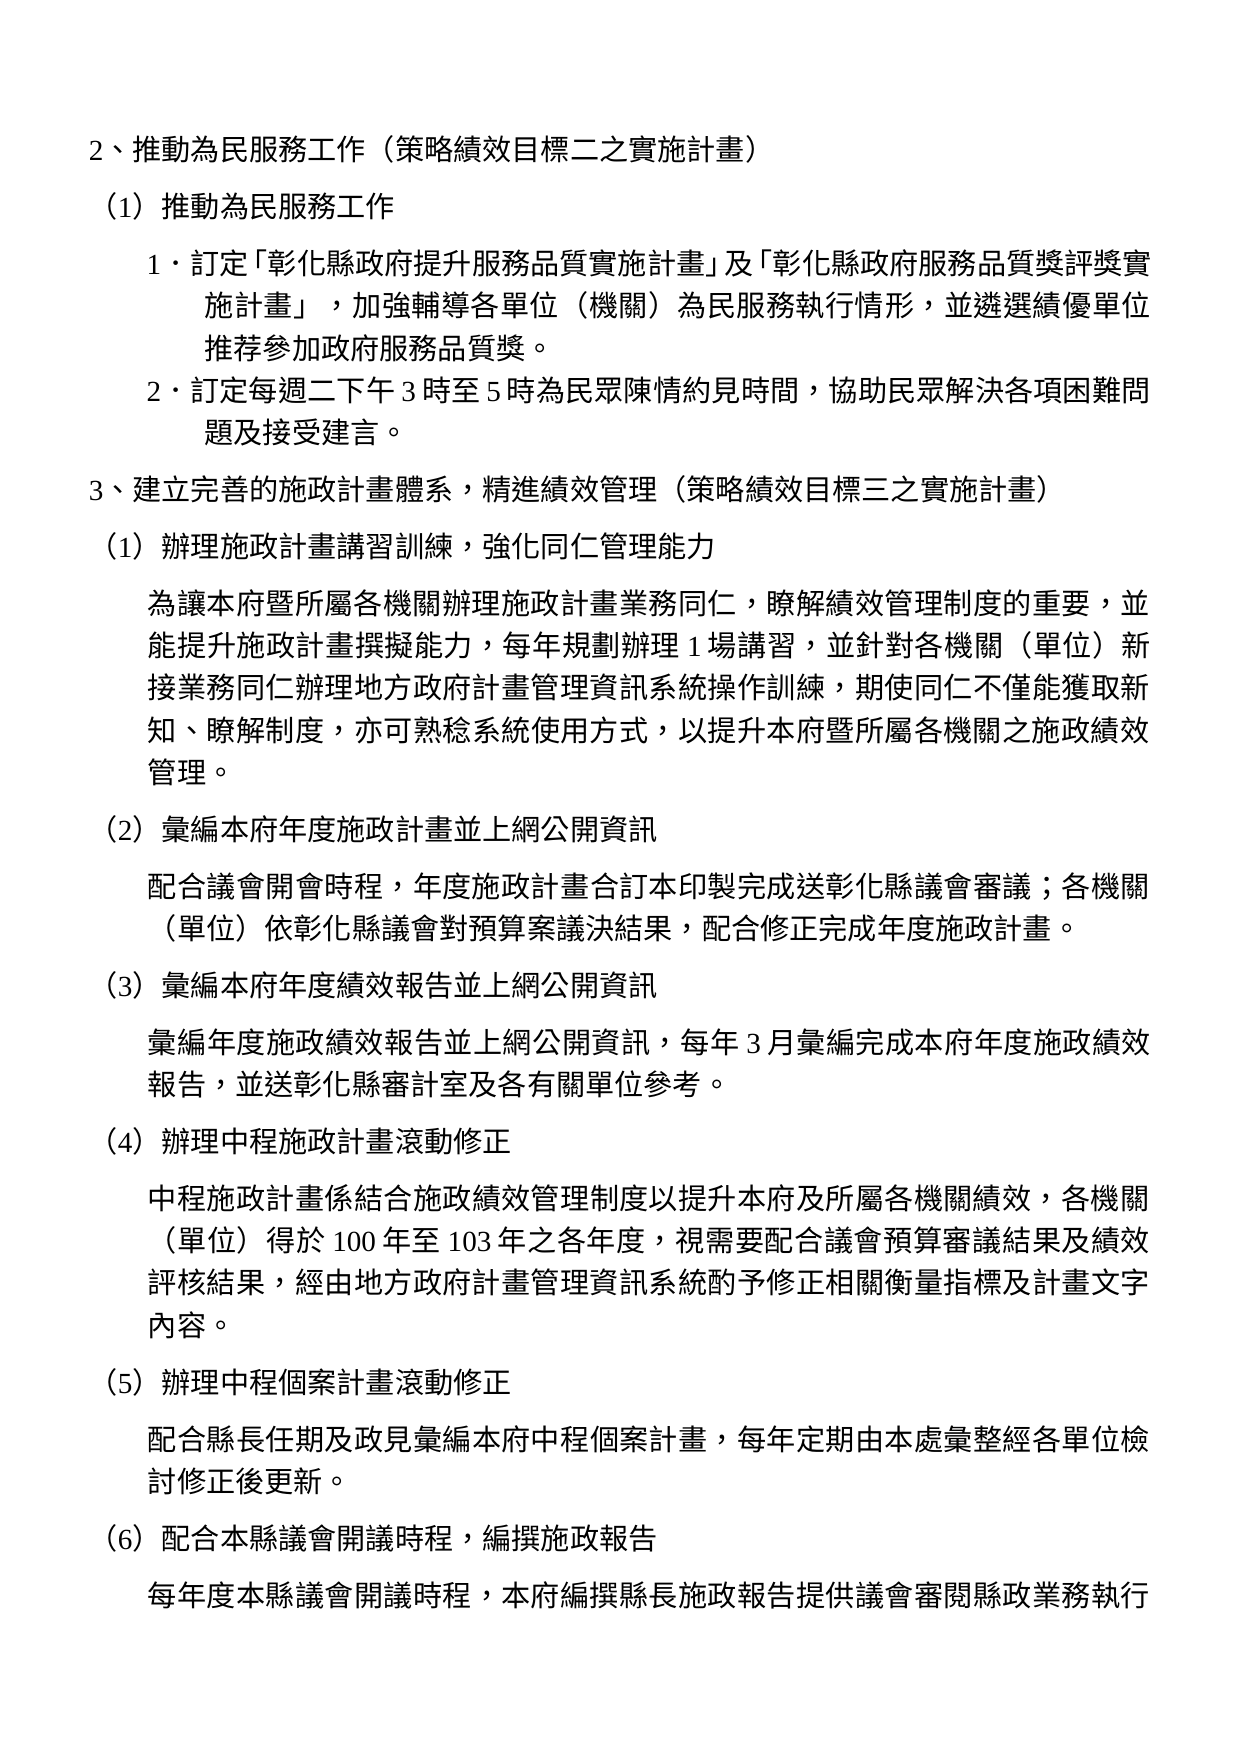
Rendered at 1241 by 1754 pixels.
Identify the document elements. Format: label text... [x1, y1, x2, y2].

list 配合本縣議會開議時程，編撰施政報告 [88, 1515, 1152, 1558]
list 彙編本府年度績效報告並上網公開資訊 [88, 963, 1152, 1005]
text 為讓本府暨所屬各機關辦理施政計畫業務同仁，瞭解績效管理制度的重要，並能提升施政計畫撰擬能力，每年規劃辦理1場講習，並針對各機關（單位）新接業務同仁辦理地方政府計畫管理資訊系統操作訓練，期使同仁不僅能獲取新知、瞭解制度，亦可熟稔系統使用方式，以提升本府暨所屬各機關之施政績效管理。 [148, 581, 1152, 792]
list 訂定「彰化縣政府提升服務品質實施計畫」及「彰化縣政府服務品質獎評獎實施計畫」，加強輔導各單位（機關）為民服務執行情形，並遴選績優單位推荐參加政府服務品質獎。 [146, 241, 1152, 368]
list 辦理中程個案計畫滾動修正 [88, 1359, 1152, 1402]
list 推動為民服務工作 [88, 184, 1152, 226]
text 每年度本縣議會開議時程，本府編撰縣長施政報告提供議會審閱縣政業務執行 [148, 1572, 1152, 1614]
list 推動為民服務工作（策略績效目標二之實施計畫） [88, 127, 1152, 169]
text 彙編年度施政績效報告並上網公開資訊，每年3月彙編完成本府年度施政績效報告，並送彰化縣審計室及各有關單位參考。 [148, 1019, 1152, 1104]
text 配合議會開會時程，年度施政計畫合訂本印製完成送彰化縣議會審議；各機關（單位）依彰化縣議會對預算案議決結果，配合修正完成年度施政計畫。 [148, 863, 1152, 948]
list 彙編本府年度施政計畫並上網公開資訊 [88, 807, 1152, 849]
list 訂定每週二下午3時至5時為民眾陳情約見時間，協助民眾解決各項困難問題及接受建言。 [146, 368, 1152, 452]
list 辦理施政計畫講習訓練，強化同仁管理能力 [88, 524, 1152, 566]
text 配合縣長任期及政見彙編本府中程個案計畫，每年定期由本處彙整經各單位檢討修正後更新。 [148, 1416, 1152, 1501]
list 辦理中程施政計畫滾動修正 [88, 1119, 1152, 1161]
list 建立完善的施政計畫體系，精進績效管理（策略績效目標三之實施計畫） [88, 467, 1152, 509]
text 中程施政計畫係結合施政績效管理制度以提升本府及所屬各機關績效，各機關（單位）得於100年至103年之各年度，視需要配合議會預算審議結果及績效評核結果，經由地方政府計畫管理資訊系統酌予修正相關衡量指標及計畫文字內容。 [148, 1176, 1152, 1345]
